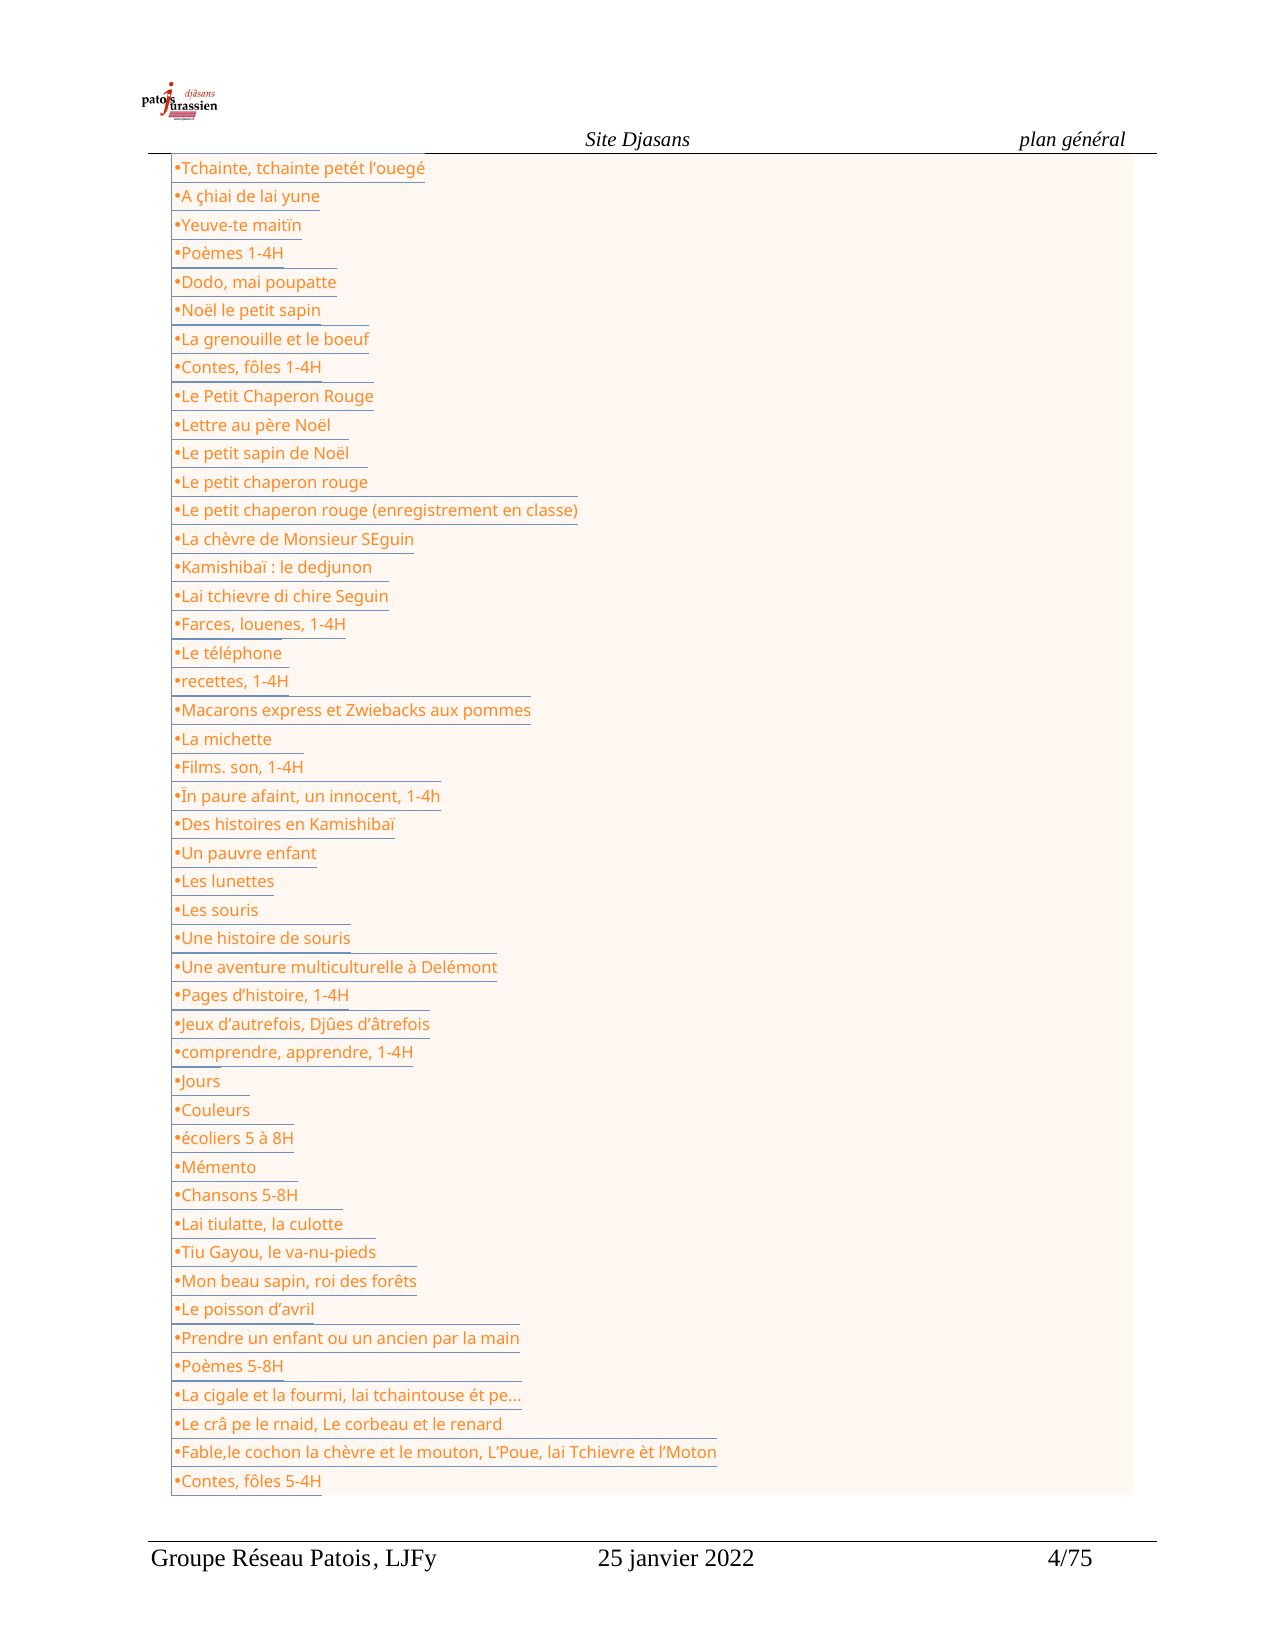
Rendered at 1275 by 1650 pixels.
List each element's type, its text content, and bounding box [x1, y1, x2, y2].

list Pages d’histoire, 1-4H [172, 981, 1133, 1009]
list Les lunettes [172, 867, 1133, 895]
list A çhiai de lai yune [172, 182, 1133, 210]
list Une aventure multiculturelle à Delémont [172, 952, 1133, 981]
list La grenouille et le boeuf [172, 324, 1133, 353]
list Farces, louenes, 1-4H [172, 610, 1133, 638]
list Films. son, 1-4H [172, 753, 1133, 781]
list Poèmes 1-4H [172, 239, 1133, 267]
list Le poisson d’avril [172, 1295, 1133, 1323]
list Fable,le cochon la chèvre et le mouton, L’Poue, lai Tchievre èt l’Moton [172, 1438, 1133, 1466]
list recettes, 1-4H [172, 667, 1133, 696]
list écoliers 5 à 8H [172, 1124, 1133, 1152]
list La cigale et la fourmi, lai tchaintouse ét pe... [172, 1381, 1133, 1409]
list Noël le petit sapin [172, 296, 1133, 324]
list Contes, fôles 1-4H [172, 353, 1133, 382]
list Prendre un enfant ou un ancien par la main [172, 1323, 1133, 1352]
list Mémento [172, 1152, 1133, 1181]
list Mon beau sapin, roi des forêts [172, 1266, 1133, 1295]
list Lettre au père Noël [172, 410, 1133, 439]
list Des histoires en Kamishibaï [172, 810, 1133, 838]
list Lai tiulatte, la culotte [172, 1209, 1133, 1238]
list Chansons 5-8H [172, 1181, 1133, 1209]
list Contes, fôles 5-4H [172, 1466, 1133, 1495]
list Une histoire de souris [172, 924, 1133, 952]
list Le petit sapin de Noël [172, 439, 1133, 467]
list La michette [172, 724, 1133, 753]
list Poèmes 5-8H [172, 1352, 1133, 1381]
list Le petit chaperon rouge [172, 467, 1133, 496]
list Le Petit Chaperon Rouge [172, 382, 1133, 410]
list Tiu Gayou, le va-nu-pieds [172, 1238, 1133, 1266]
list Jeux d’autrefois, Djûes d’âtrefois [172, 1009, 1133, 1038]
list Macarons express et Zwiebacks aux pommes [172, 696, 1133, 724]
list Les souris [172, 895, 1133, 924]
list Yeuve-te maitïn [172, 210, 1133, 239]
list Dodo, mai poupatte [172, 267, 1133, 296]
list Ïn paure afaint, un innocent, 1-4h [172, 781, 1133, 810]
list Le téléphone [172, 638, 1133, 667]
list Un pauvre enfant [172, 838, 1133, 867]
list Lai tchievre di chire Seguin [172, 581, 1133, 610]
picture [136, 77, 222, 129]
list La chèvre de Monsieur SEguin [172, 524, 1133, 553]
list Jours [172, 1067, 1133, 1095]
list Le crâ pe le rnaid, Le corbeau et le renard [172, 1409, 1133, 1438]
list comprendre, apprendre, 1-4H [172, 1038, 1133, 1067]
list Kamishibaï : le dedjunon [172, 553, 1133, 581]
list Le petit chaperon rouge (enregistrement en classe) [172, 496, 1133, 524]
list Tchainte, tchainte petét l’ouegé [172, 154, 1133, 182]
list Couleurs [172, 1095, 1133, 1124]
